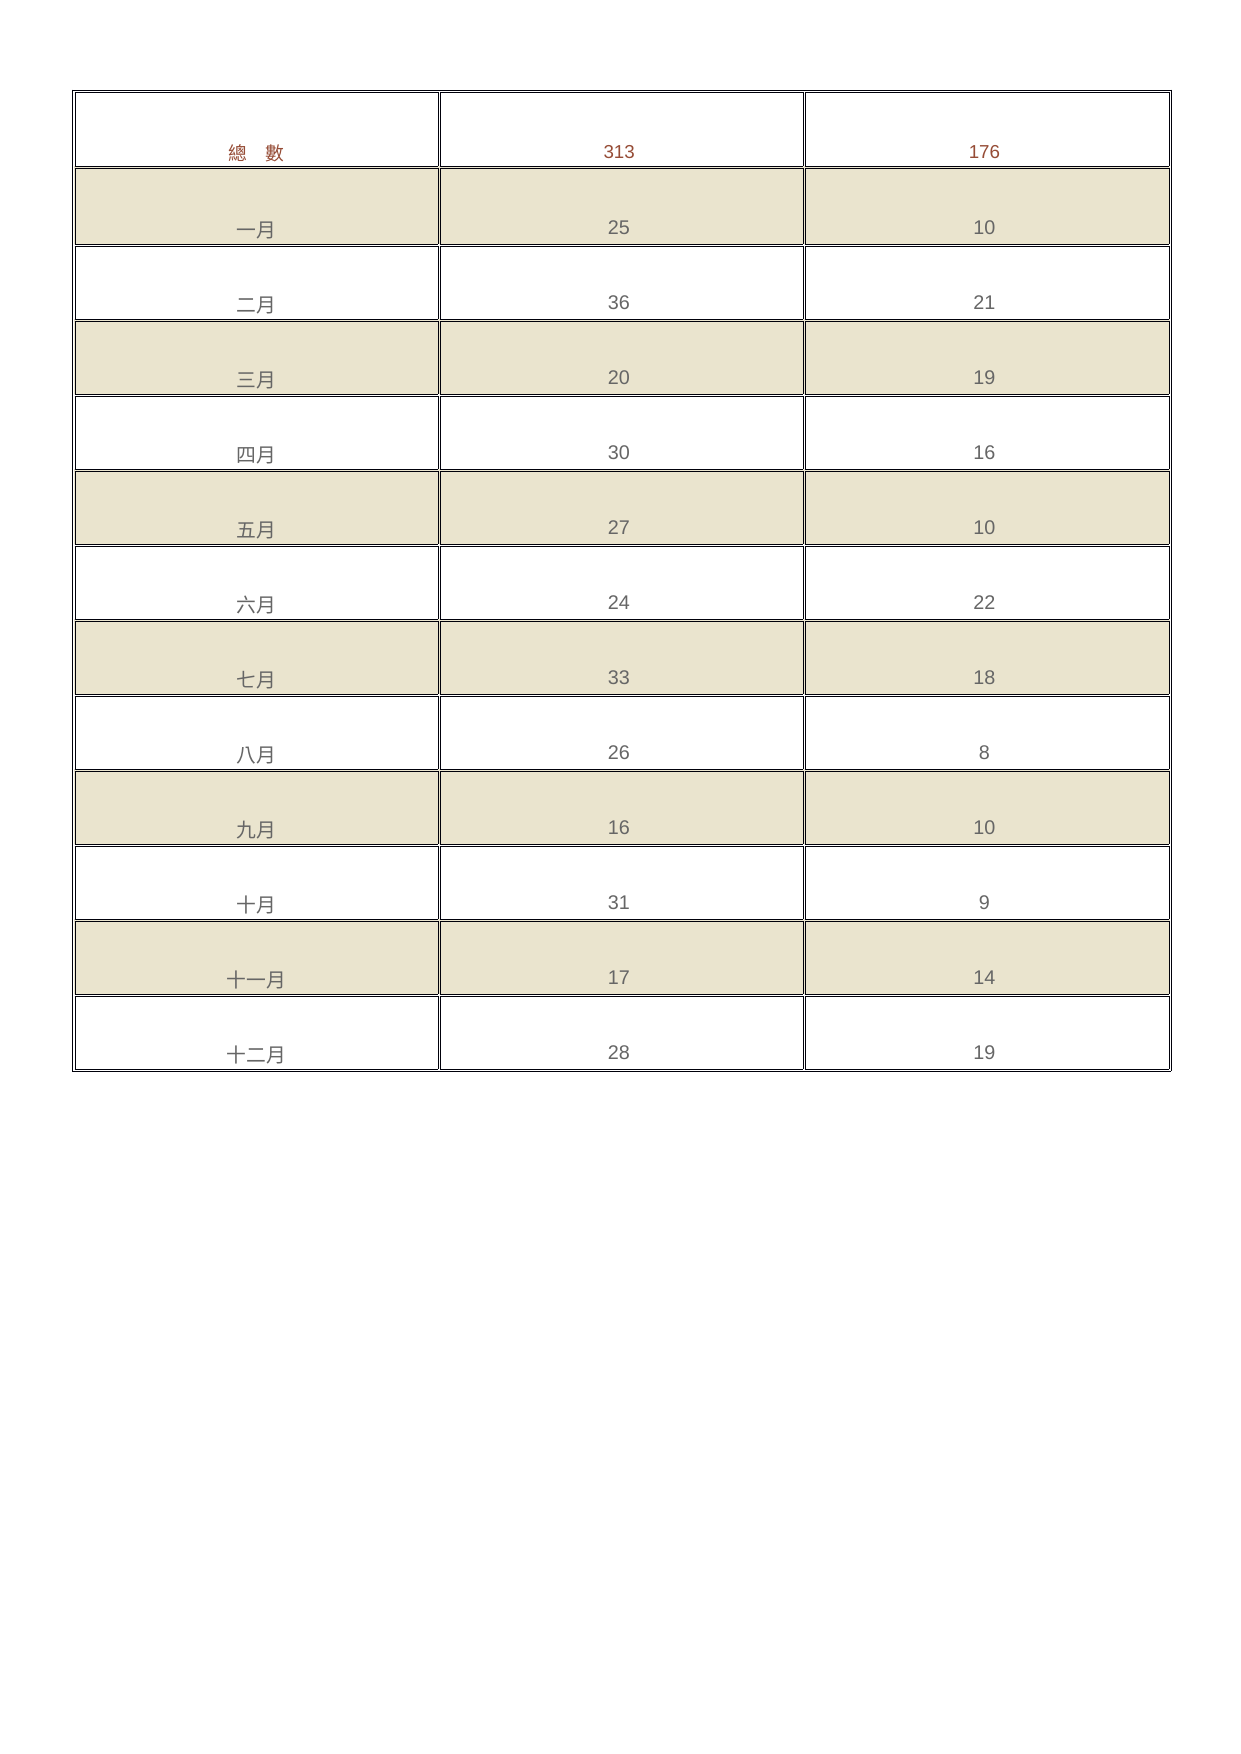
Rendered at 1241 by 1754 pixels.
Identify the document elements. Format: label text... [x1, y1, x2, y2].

table_cell 10 [806, 169, 1169, 244]
table_cell 17 [441, 922, 803, 994]
table_cell 33 [441, 622, 803, 694]
table_cell 總 數 [76, 93, 438, 166]
table_cell 8 [806, 697, 1169, 769]
table_cell 19 [806, 997, 1169, 1069]
table_cell 八月 [76, 697, 438, 769]
table_cell 27 [441, 472, 803, 544]
table_cell 9 [806, 847, 1169, 919]
table_cell 28 [441, 997, 803, 1069]
table_cell 313 [441, 93, 803, 166]
table_cell 六月 [76, 547, 438, 619]
table_cell 十二月 [76, 997, 438, 1069]
table_cell 18 [806, 622, 1169, 694]
table_cell 24 [441, 547, 803, 619]
table_cell 四月 [76, 397, 438, 469]
table_cell 一月 [76, 169, 438, 244]
table_cell 22 [806, 547, 1169, 619]
table_cell 16 [441, 772, 803, 844]
table_cell 10 [806, 472, 1169, 544]
table_cell 21 [806, 247, 1169, 319]
table_cell 十一月 [76, 922, 438, 994]
table_cell 16 [806, 397, 1169, 469]
table_cell 19 [806, 322, 1169, 394]
table_cell 五月 [76, 472, 438, 544]
table_cell 36 [441, 247, 803, 319]
table_cell 25 [441, 169, 803, 244]
table_cell 七月 [76, 622, 438, 694]
table_cell 31 [441, 847, 803, 919]
table_cell 10 [806, 772, 1169, 844]
table_cell 二月 [76, 247, 438, 319]
table_cell 十月 [76, 847, 438, 919]
table_cell 三月 [76, 322, 438, 394]
table_cell 176 [806, 93, 1169, 166]
table_cell 14 [806, 922, 1169, 994]
table_cell 20 [441, 322, 803, 394]
table_cell 30 [441, 397, 803, 469]
table_cell 26 [441, 697, 803, 769]
table_cell 九月 [76, 772, 438, 844]
